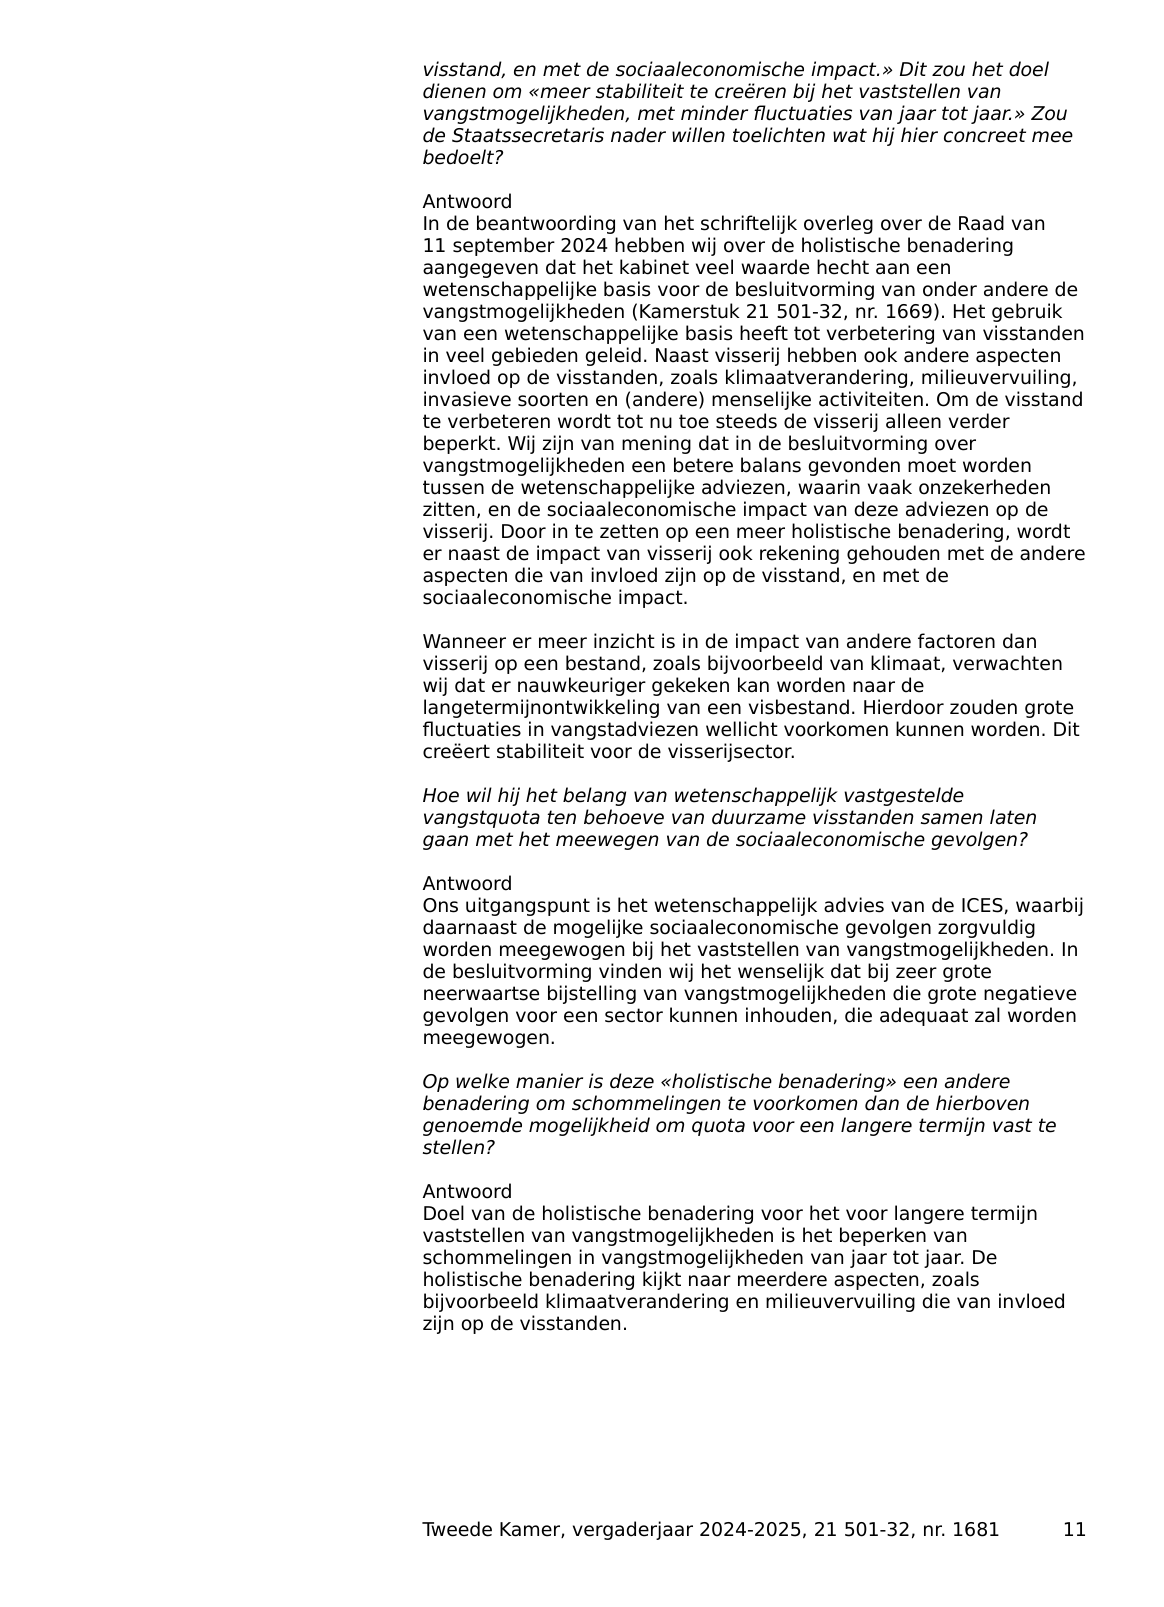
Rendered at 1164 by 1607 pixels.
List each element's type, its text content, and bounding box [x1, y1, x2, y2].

text Wanneer er meer inzicht is in de impact van andere factoren dan visserij op een bestand, zoals bijvoorbeeld van klimaat, verwachten wij dat er nauwkeuriger gekeken kan worden naar de langetermijnontwikkeling van een visbestand. Hierdoor zouden grote fluctuaties in vangstadviezen wellicht voorkomen kunnen worden. Dit creëert stabiliteit voor de visserijsector. [422, 631, 1087, 763]
text Antwoord [422, 191, 1087, 213]
text Antwoord [422, 873, 1087, 895]
text In de beantwoording van het schriftelijk overleg over de Raad van 11 september 2024 hebben wij over de holistische benadering aangegeven dat het kabinet veel waarde hecht aan een wetenschappelijke basis voor de besluitvorming van onder andere de vangstmogelijkheden (Kamerstuk 21 501-32, nr. 1669). Het gebruik van een wetenschappelijke basis heeft tot verbetering van visstanden in veel gebieden geleid. Naast visserij hebben ook andere aspecten invloed op de visstanden, zoals klimaatverandering, milieuvervuiling, invasieve soorten en (andere) menselijke activiteiten. Om de visstand te verbeteren wordt tot nu toe steeds de visserij alleen verder beperkt. Wij zijn van mening dat in de besluitvorming over vangstmogelijkheden een betere balans gevonden moet worden tussen de wetenschappelijke adviezen, waarin vaak onzekerheden zitten, en de sociaaleconomische impact van deze adviezen op de visserij. Door in te zetten op een meer holistische benadering, wordt er naast de impact van visserij ook rekening gehouden met de andere aspecten die van invloed zijn op de visstand, en met de sociaaleconomische impact. [422, 213, 1087, 609]
text Doel van de holistische benadering voor het voor langere termijn vaststellen van vangstmogelijkheden is het beperken van schommelingen in vangstmogelijkheden van jaar tot jaar. De holistische benadering kijkt naar meerdere aspecten, zoals bijvoorbeeld klimaatverandering en milieuvervuiling die van invloed zijn op de visstanden. [422, 1203, 1087, 1335]
text visstand, en met de sociaaleconomische impact.» Dit zou het doel dienen om «meer stabiliteit te creëren bij het vaststellen van vangstmogelijkheden, met minder fluctuaties van jaar tot jaar.» Zou de Staatssecretaris nader willen toelichten wat hij hier concreet mee bedoelt? [422, 59, 1087, 169]
text Hoe wil hij het belang van wetenschappelijk vastgestelde vangstquota ten behoeve van duurzame visstanden samen laten gaan met het meewegen van de sociaaleconomische gevolgen? [422, 785, 1087, 851]
text Antwoord [422, 1181, 1087, 1203]
text Ons uitgangspunt is het wetenschappelijk advies van de ICES, waarbij daarnaast de mogelijke sociaaleconomische gevolgen zorgvuldig worden meegewogen bij het vaststellen van vangstmogelijkheden. In de besluitvorming vinden wij het wenselijk dat bij zeer grote neerwaartse bijstelling van vangstmogelijkheden die grote negatieve gevolgen voor een sector kunnen inhouden, die adequaat zal worden meegewogen. [422, 895, 1087, 1049]
text Op welke manier is deze «holistische benadering» een andere benadering om schommelingen te voorkomen dan de hierboven genoemde mogelijkheid om quota voor een langere termijn vast te stellen? [422, 1071, 1087, 1159]
